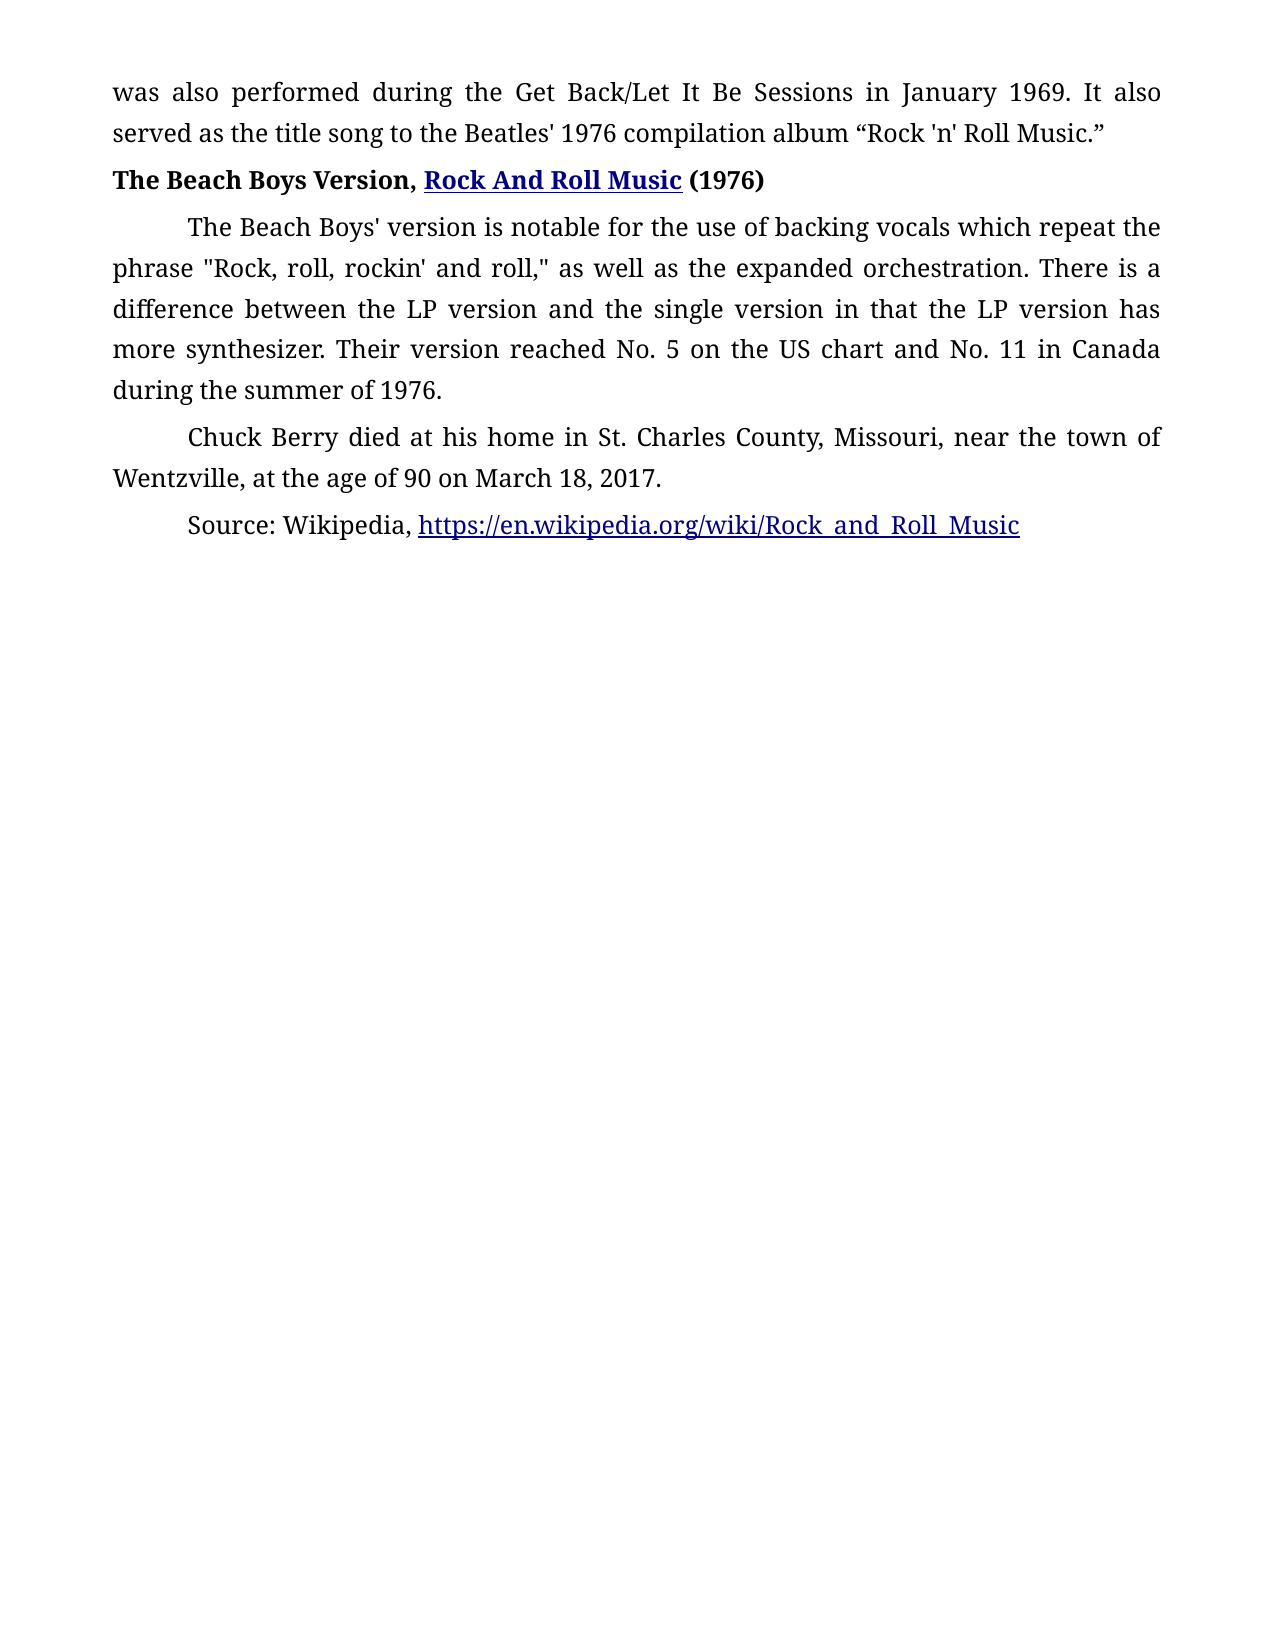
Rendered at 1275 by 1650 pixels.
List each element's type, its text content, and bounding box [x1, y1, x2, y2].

text Source: Wikipedia, https://en.wikipedia.org/wiki/Rock_and_Roll_Music [112, 507, 1162, 542]
text The Beach Boys Version, Rock And Roll Music (1976) [112, 163, 1162, 197]
text was also performed during the Get Back/Let It Be Sessions in January 1969. It also served as the title song to the Beatles' 1976 compilation album “Rock 'n' Roll Music.” [112, 75, 1162, 150]
text Chuck Berry died at his home in St. Charles County, Missouri, near the town of Wentzville, at the age of 90 on March 18, 2017. [112, 420, 1162, 495]
text The Beach Boys' version is notable for the use of backing vocals which repeat the phrase "Rock, roll, rockin' and roll," as well as the expanded orchestration. There is a difference between the LP version and the single version in that the LP version has more synthesizer. Their version reached No. 5 on the US chart and No. 11 in Canada during the summer of 1976. [112, 209, 1162, 407]
